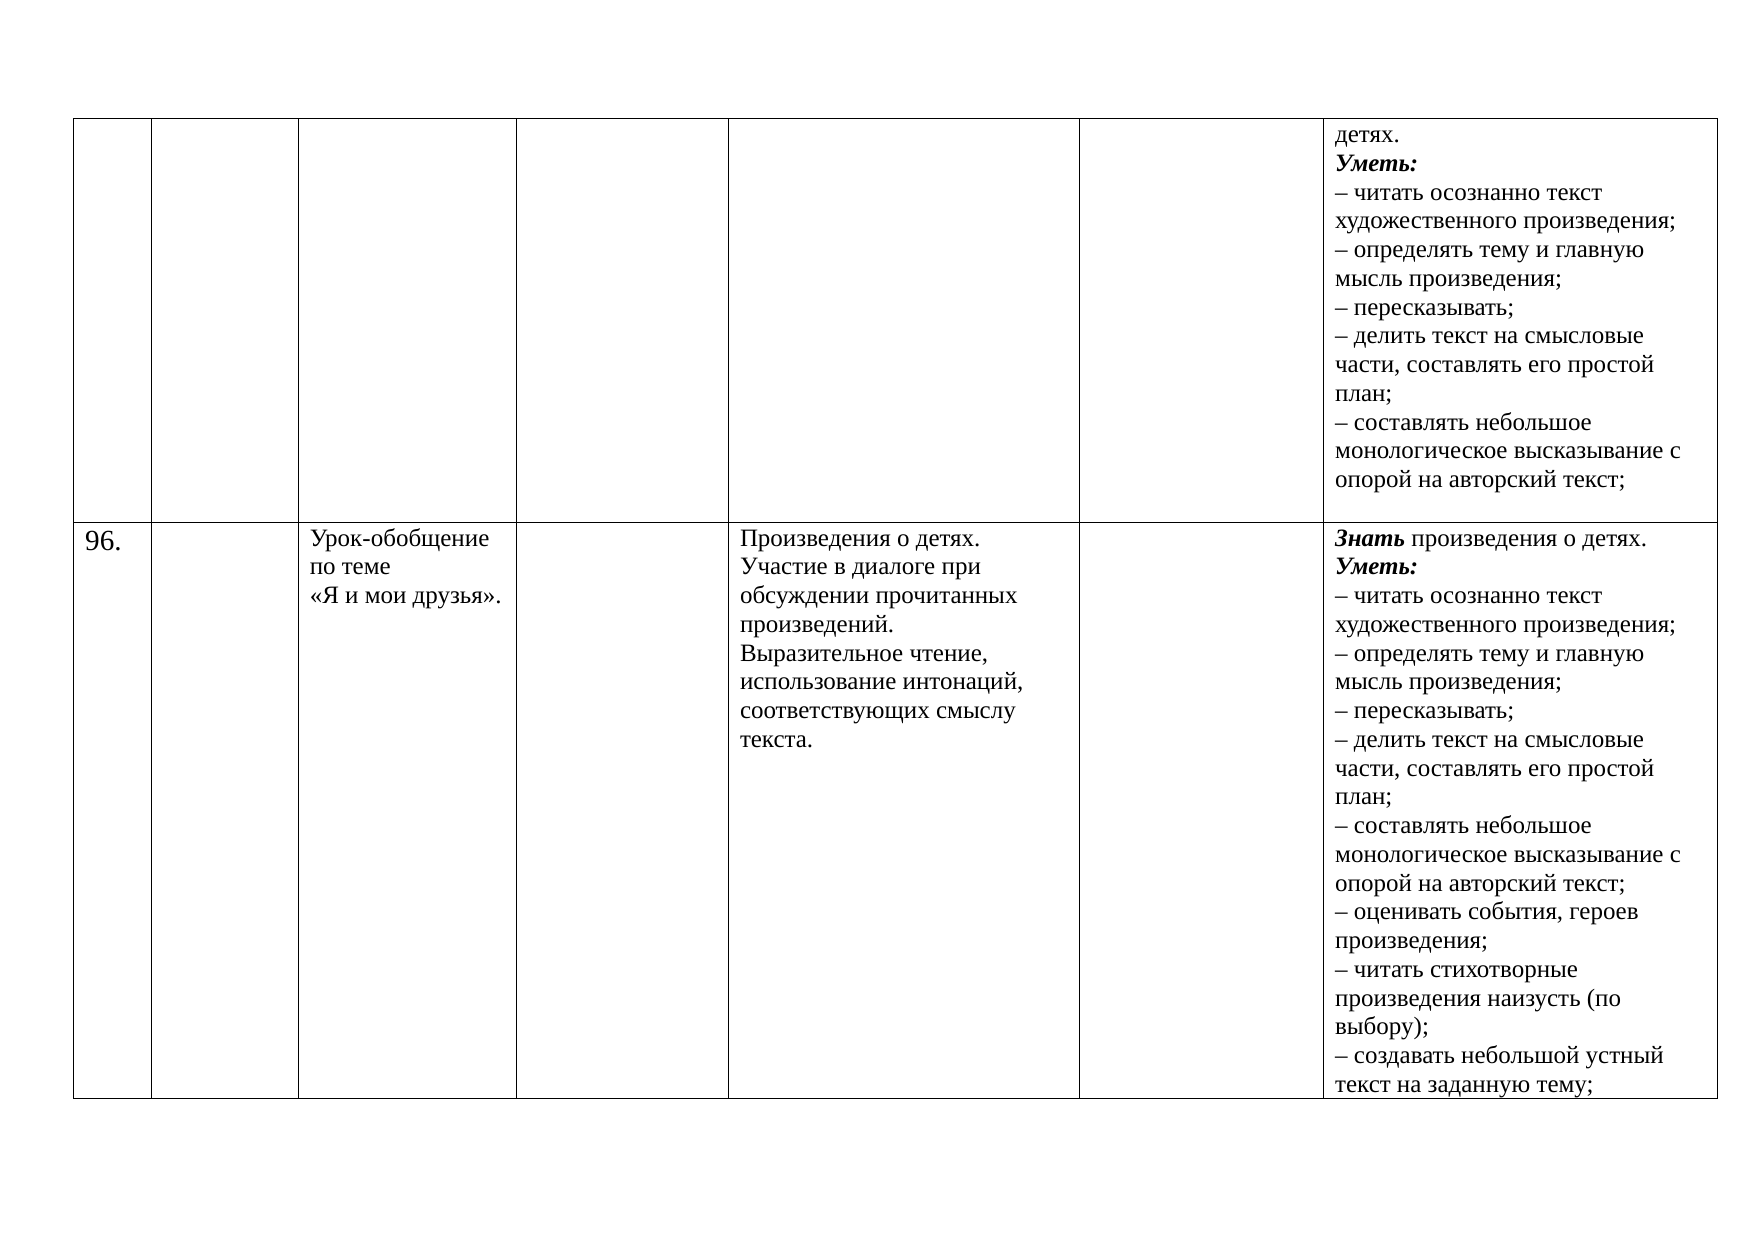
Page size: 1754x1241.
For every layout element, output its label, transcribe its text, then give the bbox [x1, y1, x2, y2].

table_cell [74, 119, 151, 522]
table_cell детях. Уметь: – читать осознанно текст художественного произведения; – определять тему и главную мысль произведения; – пересказывать; – делить текст на смысловые части, составлять его простой план; – составлять небольшое монологическое высказывание с опорой на авторский текст; [1324, 119, 1717, 522]
table_cell 96. [74, 523, 151, 1098]
table_cell Произведения о детях. Участие в диалоге при обсуждении прочитанных произведений. Выразительное чтение, использование интонаций, соответствующих смыслу текста. [729, 523, 1079, 1098]
table_cell [152, 523, 298, 1098]
table_cell [152, 119, 298, 522]
table_cell [299, 119, 516, 522]
table_cell [517, 523, 728, 1098]
table_cell [1080, 119, 1323, 522]
table_cell [1080, 523, 1323, 1098]
table_cell [729, 119, 1079, 522]
table_cell Знать произведения о детях. Уметь: – читать осознанно текст художественного произведения; – определять тему и главную мысль произведения; – пересказывать; – делить текст на смысловые части, составлять его простой план; – составлять небольшое монологическое высказывание с опорой на авторский текст; – оценивать события, героев произведения; – читать стихотворные произведения наизусть (по выбору); – создавать небольшой устный текст на заданную тему; [1324, 523, 1717, 1098]
table_cell [517, 119, 728, 522]
table_cell Урок-обобщение по теме «Я и мои друзья». [299, 523, 516, 1098]
